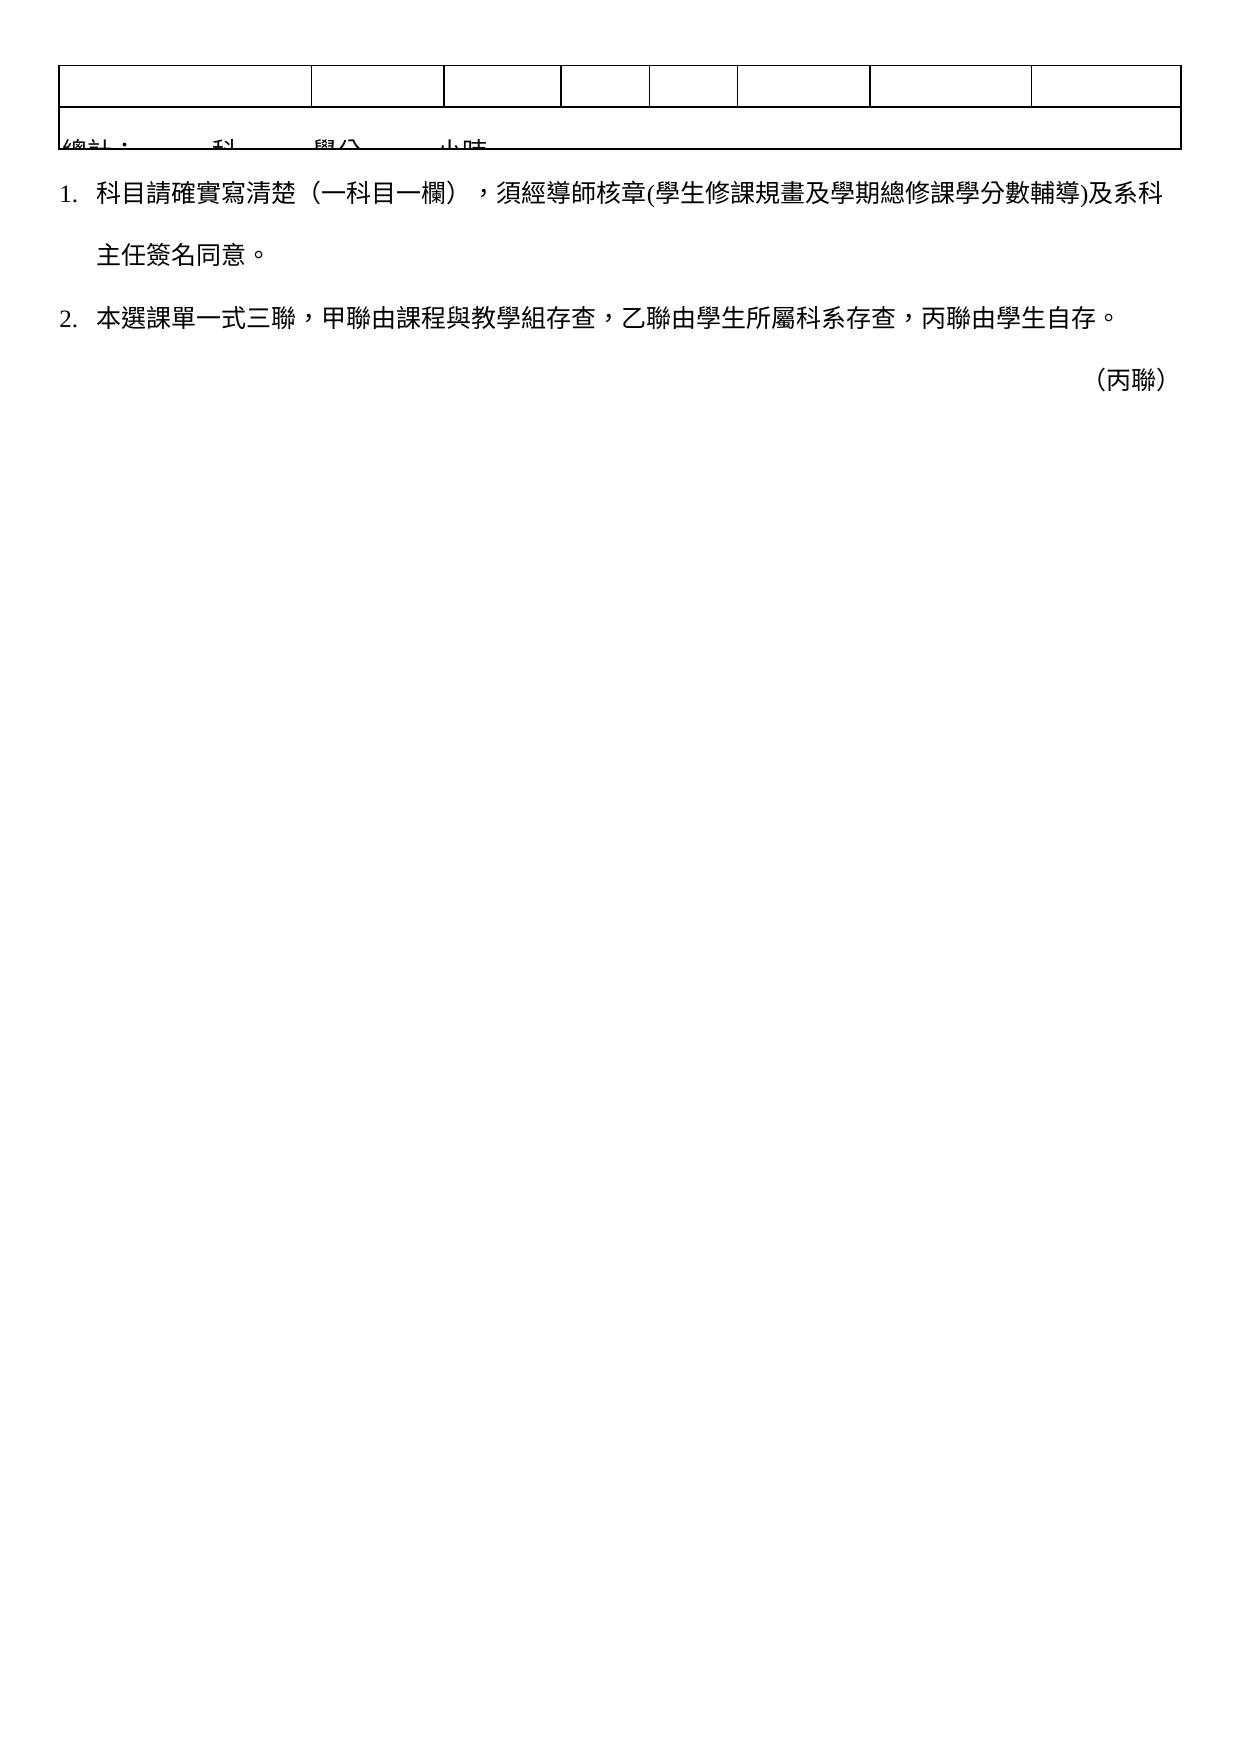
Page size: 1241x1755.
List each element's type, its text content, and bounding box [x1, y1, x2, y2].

table_cell [1032, 66, 1180, 106]
table_cell [562, 66, 649, 106]
table_cell [650, 66, 737, 106]
table_cell 總計： 科 學分 小時 [60, 108, 1180, 148]
list 科目請確實寫清楚（一科目一欄），須經導師核章(學生修課規畫及學期總修課學分數輔導)及系科主任簽名同意。 [59, 150, 1181, 274]
table_cell [445, 66, 560, 106]
table_cell [871, 66, 1031, 106]
table_cell [60, 66, 311, 106]
table_cell [738, 66, 869, 106]
text （丙聯） [97, 337, 1181, 399]
list 本選課單一式三聯，甲聯由課程與教學組存查，乙聯由學生所屬科系存查，丙聯由學生自存。 [59, 274, 1181, 337]
table_cell [312, 66, 443, 106]
